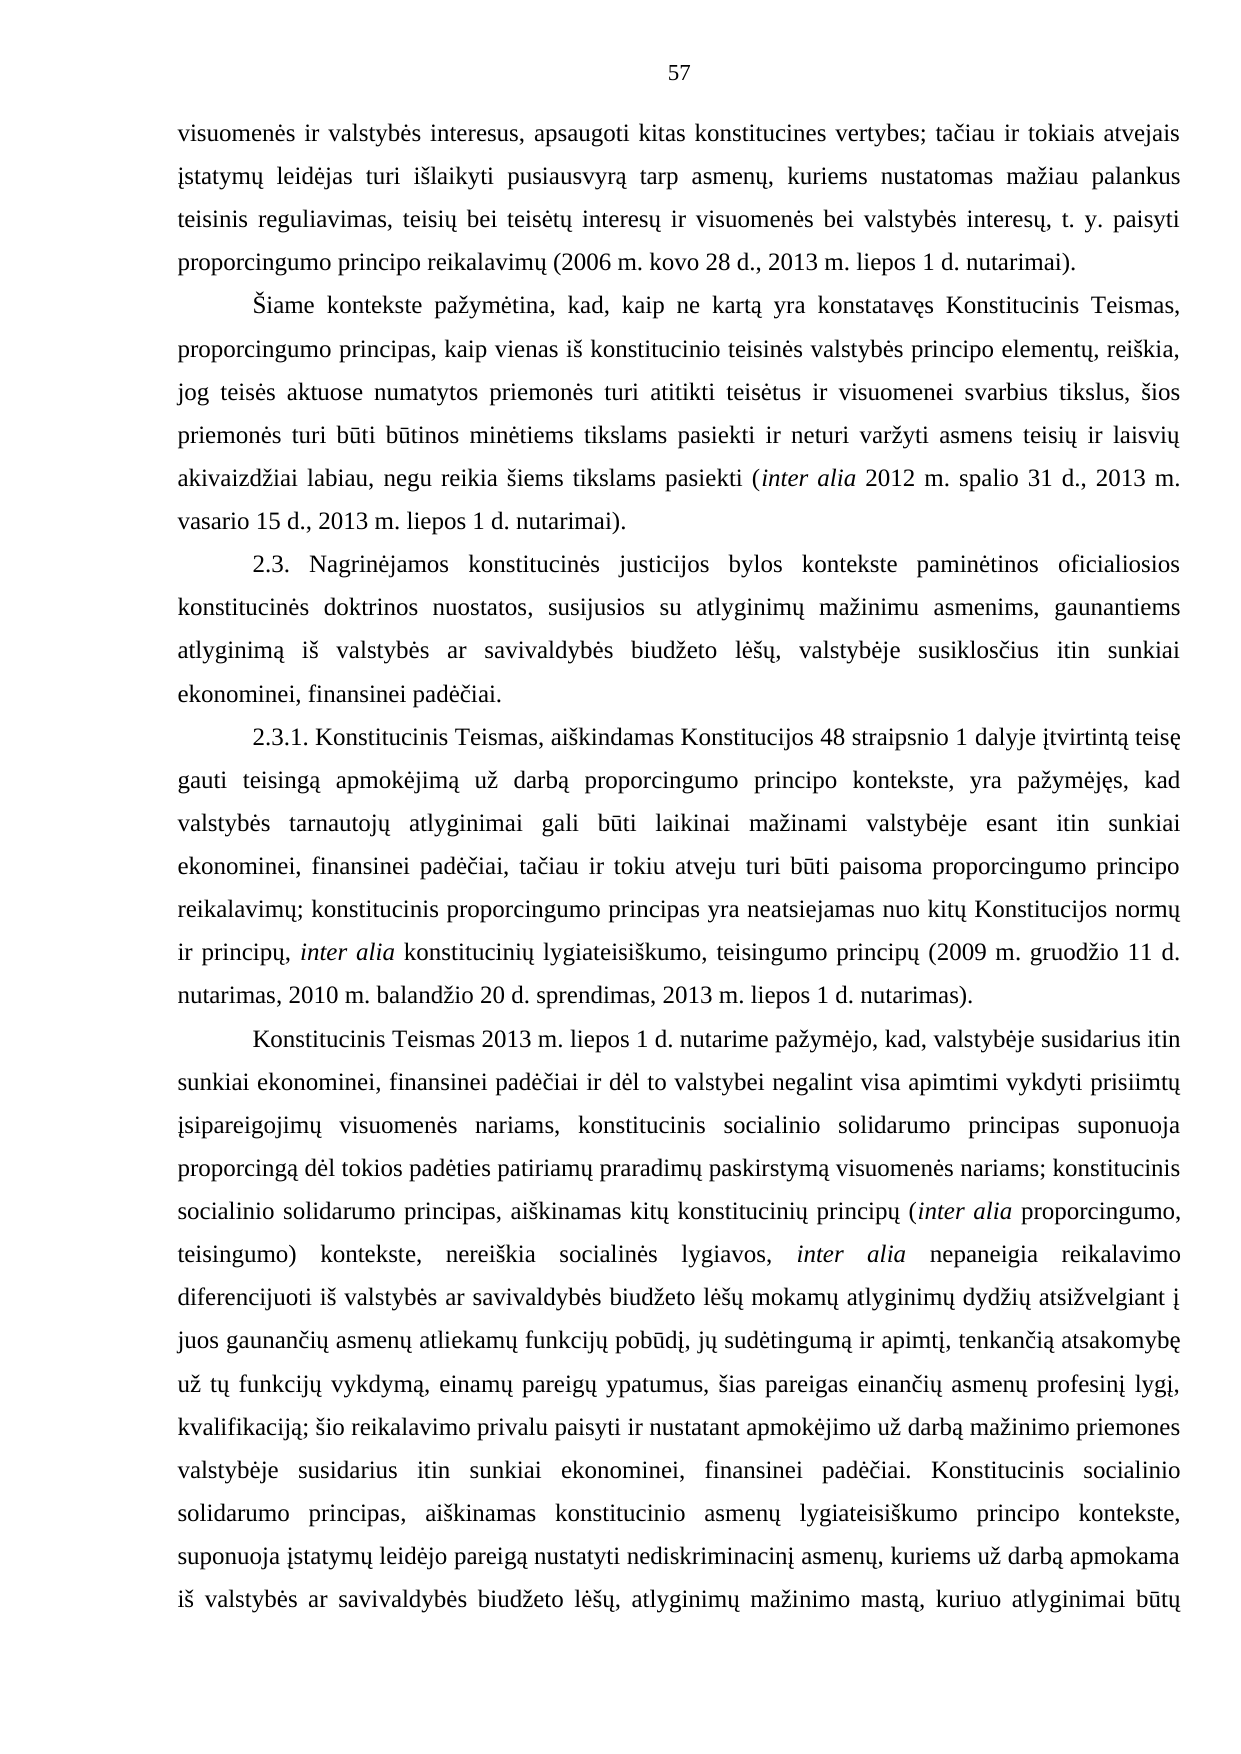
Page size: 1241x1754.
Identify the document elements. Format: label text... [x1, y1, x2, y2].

text visuomenės ir valstybės interesus, apsaugoti kitas konstitucines vertybes; tačiau ir tokiais atvejais įstatymų leidėjas turi išlaikyti pusiausvyrą tarp asmenų, kuriems nustatomas mažiau palankus teisinis reguliavimas, teisių bei teisėtų interesų ir visuomenės bei valstybės interesų, t. y. paisyti proporcingumo principo reikalavimų (2006 m. kovo 28 d., 2013 m. liepos 1 d. nutarimai). [177, 118, 1181, 276]
text 2.3. Nagrinėjamos konstitucinės justicijos bylos kontekste paminėtinos oficialiosios konstitucinės doktrinos nuostatos, susijusios su atlyginimų mažinimu asmenims, gaunantiems atlyginimą iš valstybės ar savivaldybės biudžeto lėšų, valstybėje susiklosčius itin sunkiai ekonominei, finansinei padėčiai. [177, 549, 1181, 707]
text Konstitucinis Teismas 2013 m. liepos 1 d. nutarime pažymėjo, kad, valstybėje susidarius itin sunkiai ekonominei, finansinei padėčiai ir dėl to valstybei negalint visa apimtimi vykdyti prisiimtų įsipareigojimų visuomenės nariams, konstitucinis socialinio solidarumo principas suponuoja proporcingą dėl tokios padėties patiriamų praradimų paskirstymą visuomenės nariams; konstitucinis socialinio solidarumo principas, aiškinamas kitų konstitucinių principų (inter alia proporcingumo, teisingumo) kontekste, nereiškia socialinės lygiavos, inter alia nepaneigia reikalavimo diferencijuoti iš valstybės ar savivaldybės biudžeto lėšų mokamų atlyginimų dydžių atsižvelgiant į juos gaunančių asmenų atliekamų funkcijų pobūdį, jų sudėtingumą ir apimtį, tenkančią atsakomybę už tų funkcijų vykdymą, einamų pareigų ypatumus, šias pareigas einančių asmenų profesinį lygį, kvalifikaciją; šio reikalavimo privalu paisyti ir nustatant apmokėjimo už darbą mažinimo priemones valstybėje susidarius itin sunkiai ekonominei, finansinei padėčiai. Konstitucinis socialinio solidarumo principas, aiškinamas konstitucinio asmenų lygiateisiškumo principo kontekste, suponuoja įstatymų leidėjo pareigą nustatyti nediskriminacinį asmenų, kuriems už darbą apmokama iš valstybės ar savivaldybės biudžeto lėšų, atlyginimų mažinimo mastą, kuriuo atlyginimai būtų [177, 1024, 1181, 1613]
text Šiame kontekste pažymėtina, kad, kaip ne kartą yra konstatavęs Konstitucinis Teismas, proporcingumo principas, kaip vienas iš konstitucinio teisinės valstybės principo elementų, reiškia, jog teisės aktuose numatytos priemonės turi atitikti teisėtus ir visuomenei svarbius tikslus, šios priemonės turi būti būtinos minėtiems tikslams pasiekti ir neturi varžyti asmens teisių ir laisvių akivaizdžiai labiau, negu reikia šiems tikslams pasiekti (inter alia 2012 m. spalio 31 d., 2013 m. vasario 15 d., 2013 m. liepos 1 d. nutarimai). [177, 291, 1181, 535]
text 2.3.1. Konstitucinis Teismas, aiškindamas Konstitucijos 48 straipsnio 1 dalyje įtvirtintą teisę gauti teisingą apmokėjimą už darbą proporcingumo principo kontekste, yra pažymėjęs, kad valstybės tarnautojų atlyginimai gali būti laikinai mažinami valstybėje esant itin sunkiai ekonominei, finansinei padėčiai, tačiau ir tokiu atveju turi būti paisoma proporcingumo principo reikalavimų; konstitucinis proporcingumo principas yra neatsiejamas nuo kitų Konstitucijos normų ir principų, inter alia konstitucinių lygiateisiškumo, teisingumo principų (2009 m. gruodžio 11 d. nutarimas, 2010 m. balandžio 20 d. sprendimas, 2013 m. liepos 1 d. nutarimas). [177, 722, 1181, 1009]
